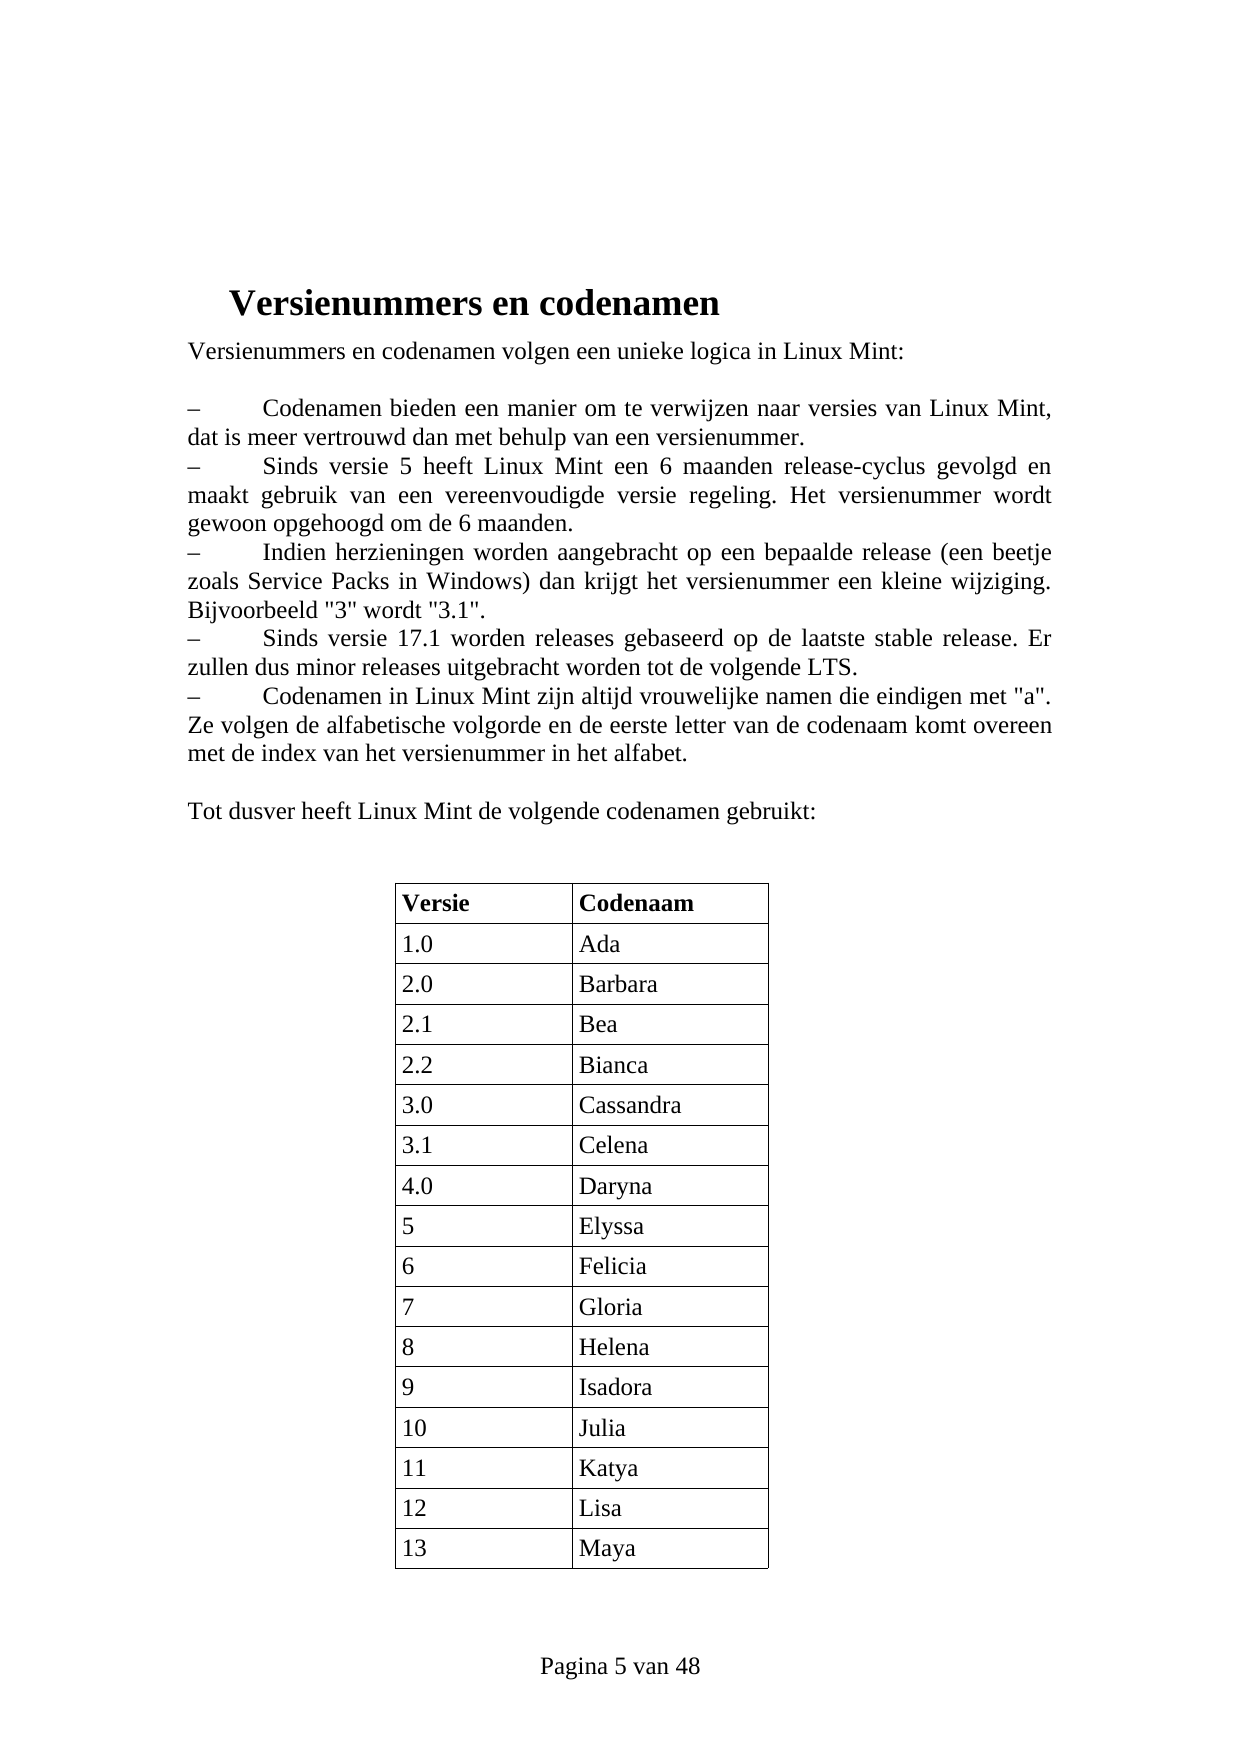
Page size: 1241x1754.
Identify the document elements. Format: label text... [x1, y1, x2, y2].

table_cell 13 [396, 1529, 572, 1568]
table_cell Bea [573, 1005, 768, 1044]
table_cell Lisa [573, 1489, 768, 1528]
table_cell 3.0 [396, 1085, 572, 1124]
table_cell Elyssa [573, 1206, 768, 1246]
subtitle Versienummers en codenamen [187, 281, 1053, 324]
table_cell 11 [396, 1448, 572, 1487]
table_cell 3.1 [396, 1126, 572, 1165]
table_cell Katya [573, 1448, 768, 1487]
table_cell Maya [573, 1529, 768, 1568]
table_cell Daryna [573, 1166, 768, 1205]
table_cell 9 [396, 1367, 572, 1407]
table_cell 2.2 [396, 1045, 572, 1084]
table_cell Julia [573, 1408, 768, 1447]
table_cell 7 [396, 1287, 572, 1326]
table_cell Celena [573, 1126, 768, 1165]
table_cell Felicia [573, 1247, 768, 1286]
table_cell 6 [396, 1247, 572, 1286]
table_cell Helena [573, 1327, 768, 1366]
table_cell Cassandra [573, 1085, 768, 1124]
text – Sinds versie 17.1 worden releases gebaseerd op de laatste stable release. Er zullen dus minor releases uitgebracht worden tot de volgende LTS. – Codenamen in Linux Mint zijn altijd vrouwelijke namen die eindigen met "a". Ze volgen de alfabetische volgorde en de eerste letter van de codenaam komt overeen met de index van het versienummer in het alfabet. Tot dusver heeft Linux Mint de volgende codenamen gebruikt: [187, 623, 1053, 825]
table_cell Bianca [573, 1045, 768, 1084]
table_cell 5 [396, 1206, 572, 1246]
table_header Codenaam [573, 884, 768, 923]
text – Codenamen bieden een manier om te verwijzen naar versies van Linux Mint, dat is meer vertrouwd dan met behulp van een versienummer. – Sinds versie 5 heeft Linux Mint een 6 maanden release-cyclus gevolgd en maakt gebruik van een vereenvoudigde versie regeling. Het versienummer wordt gewoon opgehoogd om de 6 maanden. – Indien herzieningen worden aangebracht op een bepaalde release (een beetje zoals Service Packs in Windows) dan krijgt het versienummer een kleine wijziging. Bijvoorbeeld "3" wordt "3.1". [187, 393, 1053, 623]
table_cell 4.0 [396, 1166, 572, 1205]
table_cell Ada [573, 924, 768, 963]
table_header Versie [396, 884, 572, 923]
table_cell 10 [396, 1408, 572, 1447]
table_cell Gloria [573, 1287, 768, 1326]
text Versienummers en codenamen volgen een unieke logica in Linux Mint: [187, 336, 1053, 393]
table_cell 8 [396, 1327, 572, 1366]
table_cell 2.1 [396, 1005, 572, 1044]
table_cell Barbara [573, 964, 768, 1004]
table_cell Isadora [573, 1367, 768, 1407]
table_cell 2.0 [396, 964, 572, 1004]
table_cell 1.0 [396, 924, 572, 963]
table_cell 12 [396, 1489, 572, 1528]
